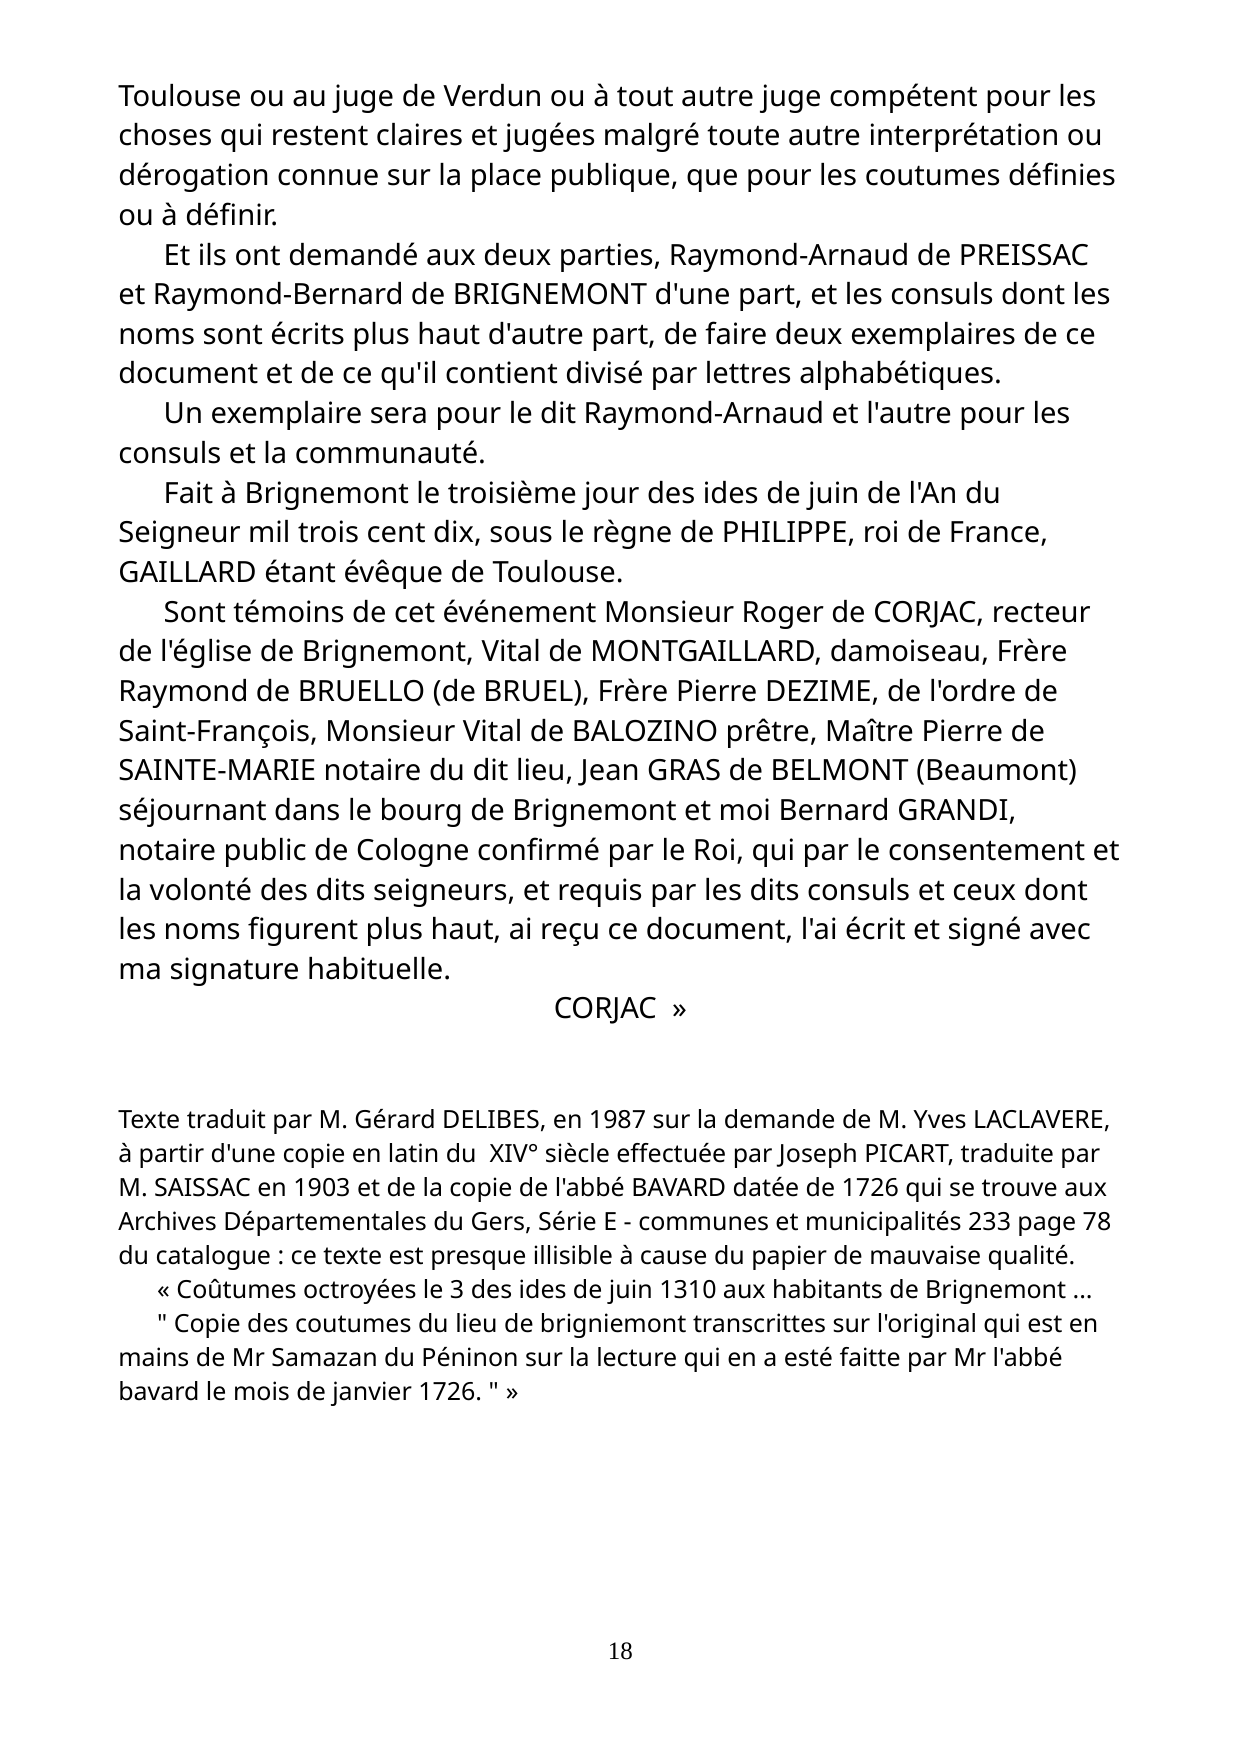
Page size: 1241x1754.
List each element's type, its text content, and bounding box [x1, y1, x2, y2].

text Sont témoins de cet événement Monsieur Roger de CORJAC, recteur de l'église de Brignemont, Vital de MONTGAILLARD, damoiseau, Frère Raymond de BRUELLO (de BRUEL), Frère Pierre DEZIME, de l'ordre de Saint-François, Monsieur Vital de BALOZINO prêtre, Maître Pierre de SAINTE-MARIE notaire du dit lieu, Jean GRAS de BELMONT (Beaumont) séjournant dans le bourg de Brignemont et moi Bernard GRANDI, notaire public de Cologne confirmé par le Roi, qui par le consentement et la volonté des dits seigneurs, et requis par les dits consuls et ceux dont les noms figurent plus haut, ai reçu ce document, l'ai écrit et signé avec ma signature habituelle. [118, 591, 1122, 988]
text Texte traduit par M. Gérard DELIBES, en 1987 sur la demande de M. Yves LACLAVERE, à partir d'une copie en latin du XIV° siècle effectuée par Joseph PICART, traduite par M. SAISSAC en 1903 et de la copie de l'abbé BAVARD datée de 1726 qui se trouve aux Archives Départementales du Gers, Série E - communes et municipalités 233 page 78 du catalogue : ce texte est presque illisible à cause du papier de mauvaise qualité. [118, 1101, 1122, 1272]
text Toulouse ou au juge de Verdun ou à tout autre juge compétent pour les choses qui restent claires et jugées malgré toute autre interprétation ou dérogation connue sur la place publique, que pour les coutumes définies ou à définir. [118, 75, 1122, 234]
text Et ils ont demandé aux deux parties, Raymond-Arnaud de PREISSAC et Raymond-Bernard de BRIGNEMONT d'une part, et les consuls dont les noms sont écrits plus haut d'autre part, de faire deux exemplaires de ce document et de ce qu'il contient divisé par lettres alphabétiques. [118, 234, 1122, 392]
text Un exemplaire sera pour le dit Raymond-Arnaud et l'autre pour les consuls et la communauté. [118, 392, 1122, 472]
text CORJAC » [118, 988, 1122, 1027]
text « Coûtumes octroyées le 3 des ides de juin 1310 aux habitants de Brignemont ... [118, 1272, 1122, 1306]
text Fait à Brignemont le troisième jour des ides de juin de l'An du Seigneur mil trois cent dix, sous le règne de PHILIPPE, roi de France, GAILLARD étant évêque de Toulouse. [118, 472, 1122, 591]
text " Copie des coutumes du lieu de brigniemont transcrittes sur l'original qui est en mains de Mr Samazan du Péninon sur la lecture qui en a esté faitte par Mr l'abbé bavard le mois de janvier 1726. " » [118, 1306, 1122, 1408]
